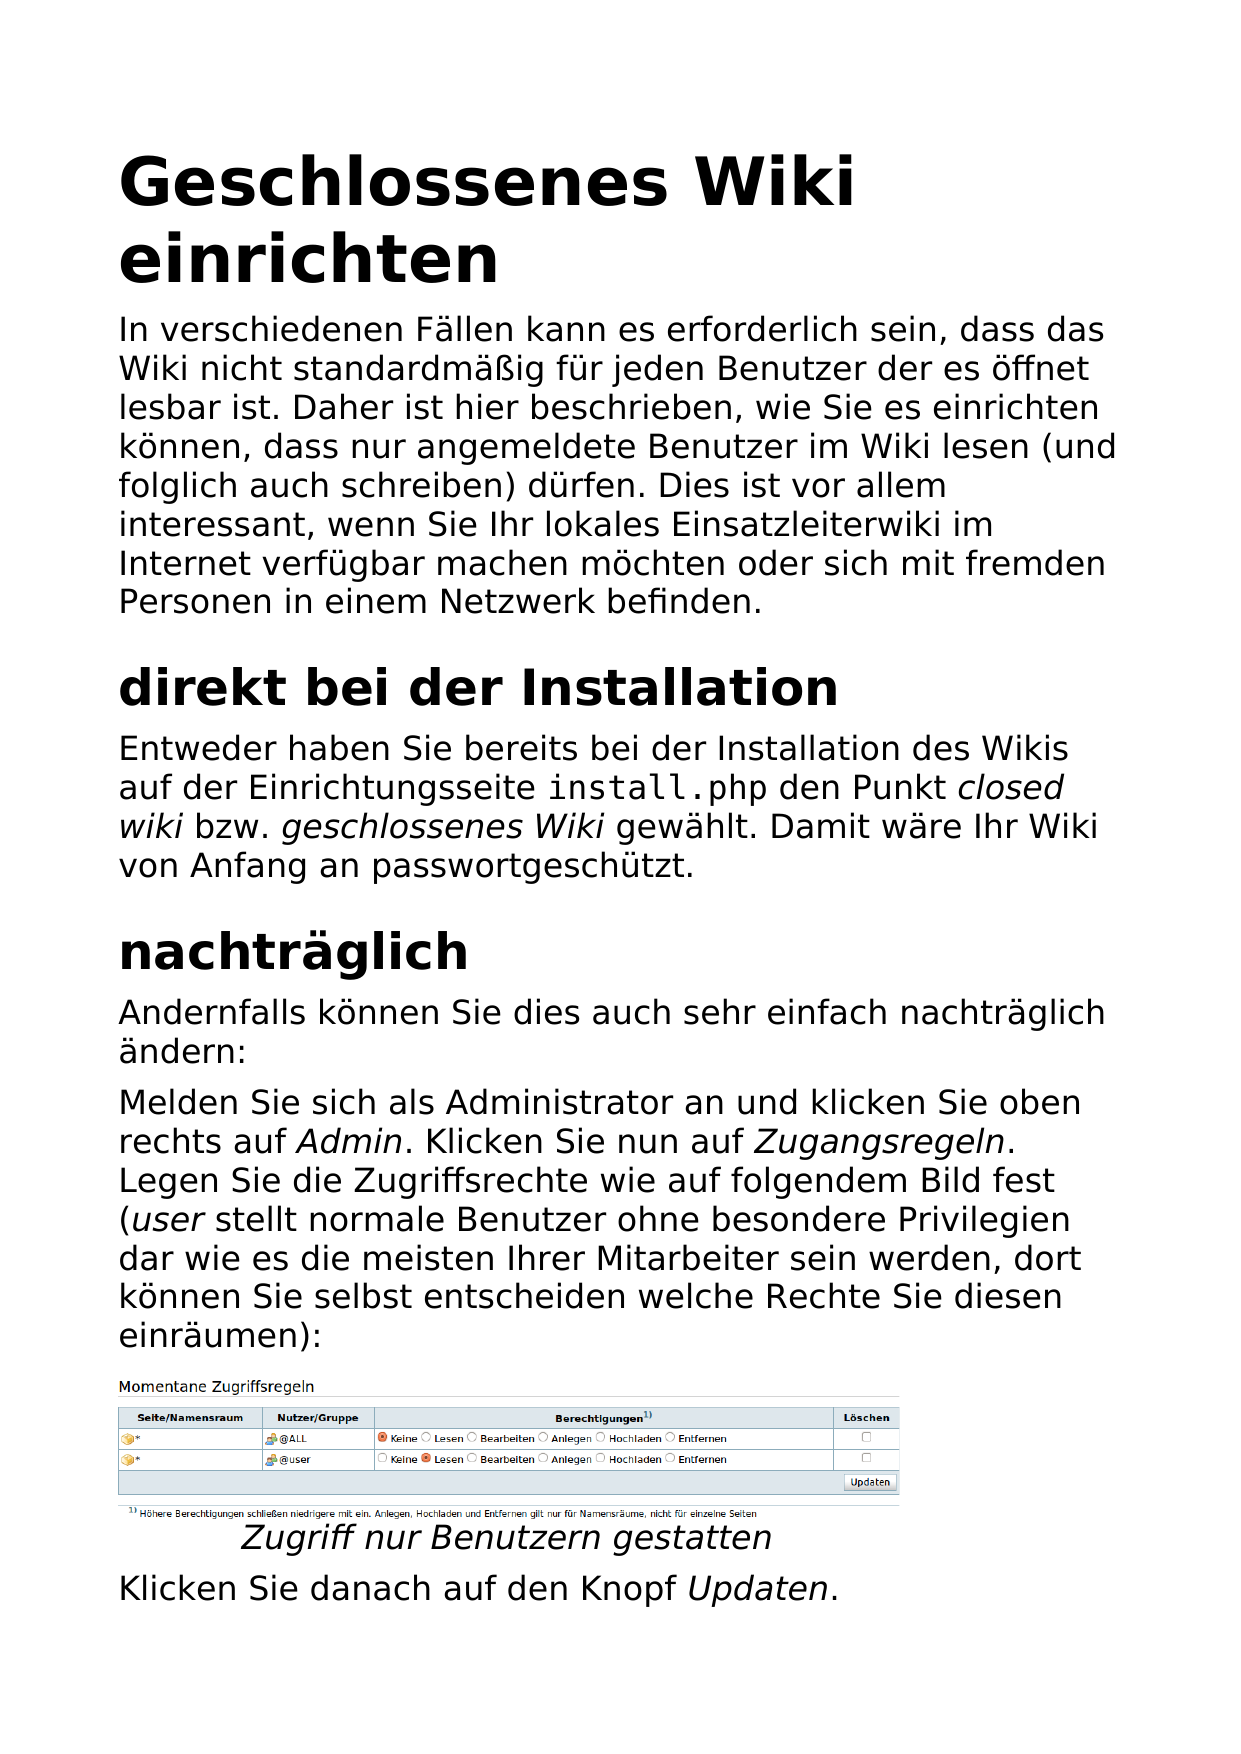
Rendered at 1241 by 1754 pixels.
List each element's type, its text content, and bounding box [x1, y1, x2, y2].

text Zugriff nur Benutzern gestatten [118, 1519, 899, 1557]
subtitle direkt bei der Installation [118, 659, 1122, 717]
text Andernfalls können Sie dies auch sehr einfach nachträglich ändern: [118, 993, 1122, 1071]
text Entweder haben Sie bereits bei der Installation des Wikis auf der Einrichtungsseite install.php den Punkt closed wiki bzw. geschlossenes Wiki gewählt. Damit wäre Ihr Wiki von Anfang an passwortgeschützt. [118, 730, 1122, 885]
text Melden Sie sich als Administrator an und klicken Sie oben rechts auf Admin. Klicken Sie nun auf Zugangsregeln. Legen Sie die Zugriffsrechte wie auf folgendem Bild fest (user stellt normale Benutzer ohne besondere Privilegien dar wie es die meisten Ihrer Mitarbeiter sein werden, dort können Sie selbst entscheiden welche Rechte Sie diesen einräumen): [118, 1084, 1122, 1356]
text Klicken Sie danach auf den Knopf Updaten. [118, 1570, 1122, 1608]
picture [118, 1380, 900, 1519]
subtitle nachträglich [118, 923, 1122, 981]
subtitle Geschlossenes Wiki einrichten [118, 143, 1122, 298]
text In verschiedenen Fällen kann es erforderlich sein, dass das Wiki nicht standardmäßig für jeden Benutzer der es öffnet lesbar ist. Daher ist hier beschrieben, wie Sie es einrichten können, dass nur angemeldete Benutzer im Wiki lesen (und folglich auch schreiben) dürfen. Dies ist vor allem interessant, wenn Sie Ihr lokales Einsatzleiterwiki im Internet verfügbar machen möchten oder sich mit fremden Personen in einem Netzwerk befinden. [118, 311, 1122, 622]
